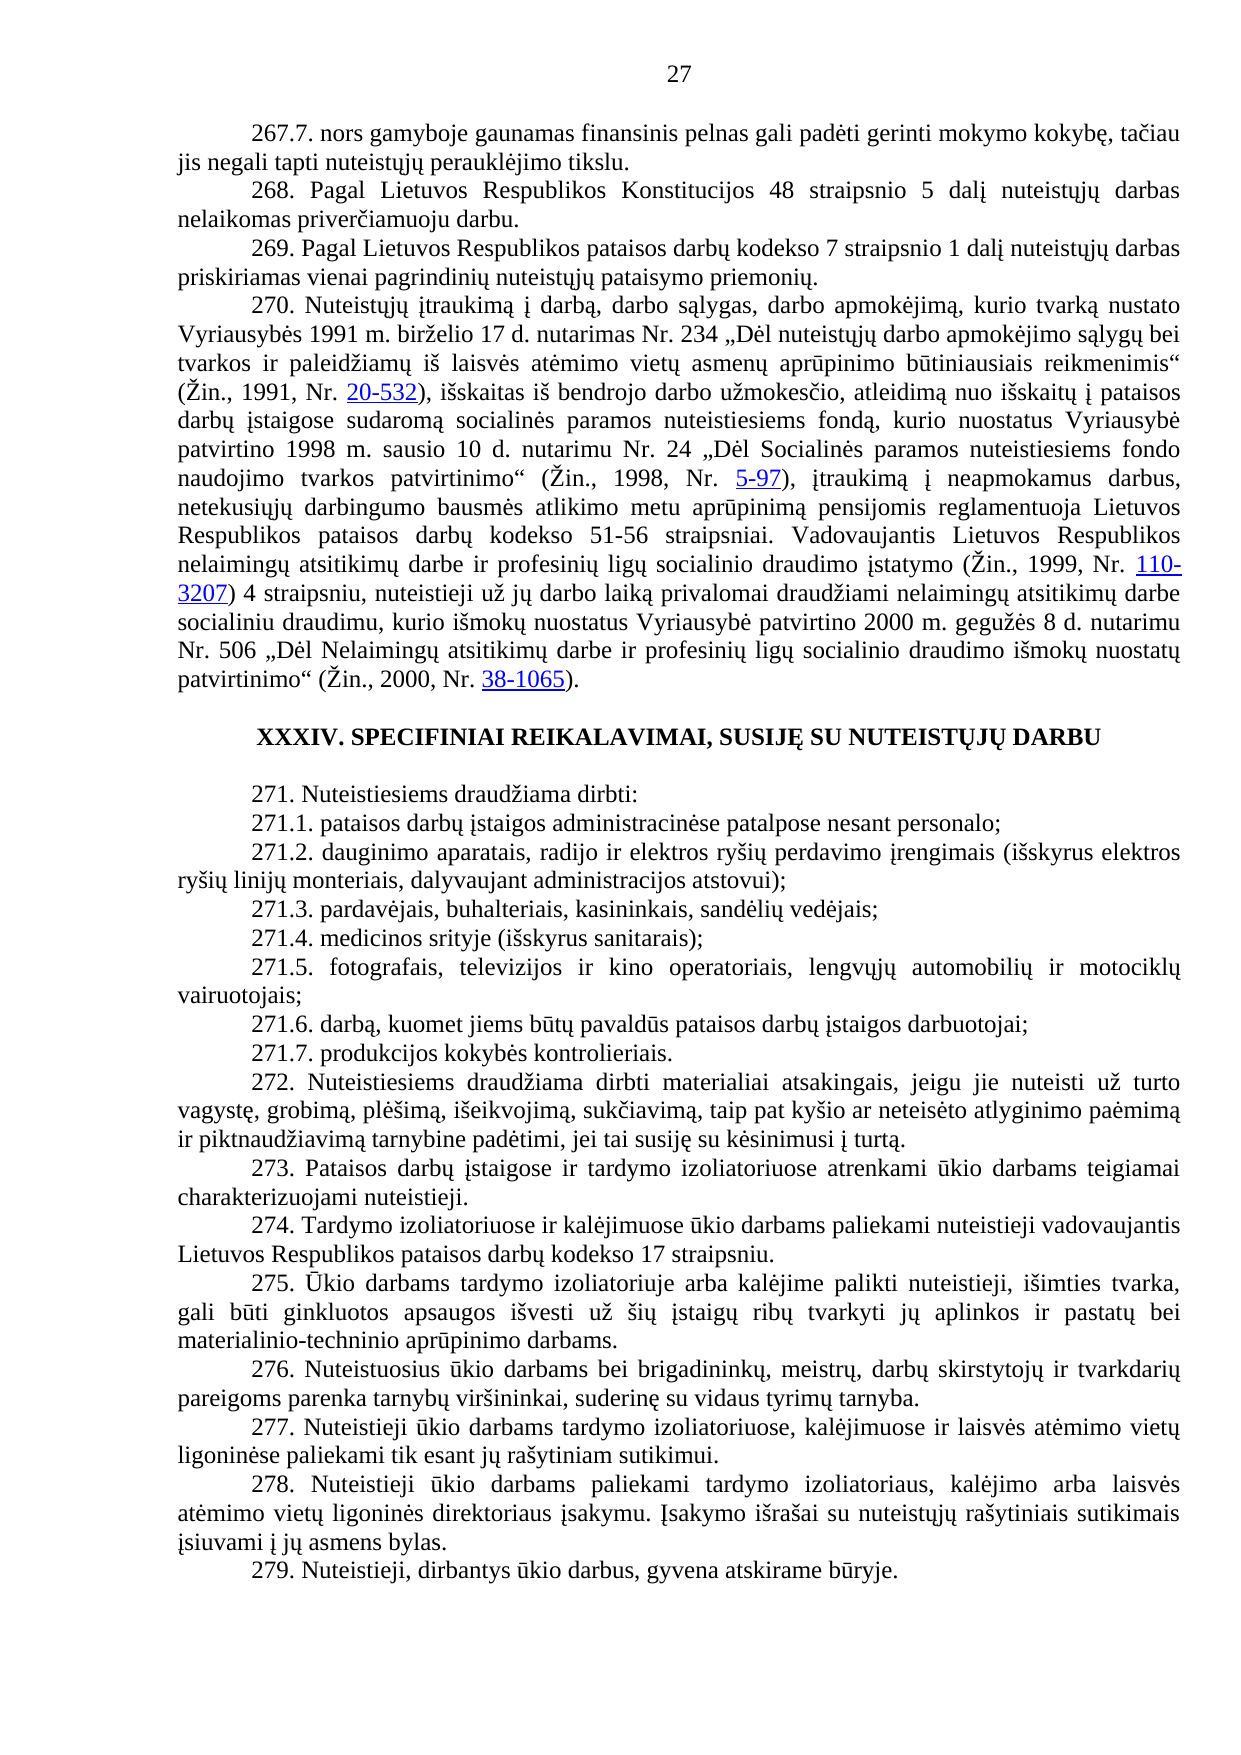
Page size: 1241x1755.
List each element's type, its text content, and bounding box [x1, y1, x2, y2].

text 271. Nuteistiesiems draudžiama dirbti: [177, 779, 1181, 808]
text 274. Tardymo izoliatoriuose ir kalėjimuose ūkio darbams paliekami nuteistieji vadovaujantis Lietuvos Respublikos pataisos darbų kodekso 17 straipsniu. [177, 1211, 1181, 1268]
text 279. Nuteistieji, dirbantys ūkio darbus, gyvena atskirame būryje. [177, 1556, 1181, 1584]
text 276. Nuteistuosius ūkio darbams bei brigadininkų, meistrų, darbų skirstytojų ir tvarkdarių pareigoms parenka tarnybų viršininkai, suderinę su vidaus tyrimų tarnyba. [177, 1354, 1181, 1412]
text 270. Nuteistųjų įtraukimą į darbą, darbo sąlygas, darbo apmokėjimą, kurio tvarką nustato Vyriausybės 1991 m. birželio 17 d. nutarimas Nr. 234 „Dėl nuteistųjų darbo apmokėjimo sąlygų bei tvarkos ir paleidžiamų iš laisvės atėmimo vietų asmenų aprūpinimo būtiniausiais reikmenimis“ (Žin., 1991, Nr. 20-532), išskaitas iš bendrojo darbo užmokesčio, atleidimą nuo išskaitų į pataisos darbų įstaigose sudaromą socialinės paramos nuteistiesiems fondą, kurio nuostatus Vyriausybė patvirtino 1998 m. sausio 10 d. nutarimu Nr. 24 „Dėl Socialinės paramos nuteistiesiems fondo naudojimo tvarkos patvirtinimo“ (Žin., 1998, Nr. 5-97), įtraukimą į neapmokamus darbus, netekusiųjų darbingumo bausmės atlikimo metu aprūpinimą pensijomis reglamentuoja Lietuvos Respublikos pataisos darbų kodekso 51-56 straipsniai. Vadovaujantis Lietuvos Respublikos nelaimingų atsitikimų darbe ir profesinių ligų socialinio draudimo įstatymo (Žin., 1999, Nr. 110-3207) 4 straipsniu, nuteistieji už jų darbo laiką privalomai draudžiami nelaimingų atsitikimų darbe socialiniu draudimu, kurio išmokų nuostatus Vyriausybė patvirtino 2000 m. gegužės 8 d. nutarimu Nr. 506 „Dėl Nelaimingų atsitikimų darbe ir profesinių ligų socialinio draudimo išmokų nuostatų patvirtinimo“ (Žin., 2000, Nr. 38-1065). [177, 291, 1181, 693]
text 271.6. darbą, kuomet jiems būtų pavaldūs pataisos darbų įstaigos darbuotojai; [177, 1009, 1181, 1038]
text XXXIV. SPECIFINIAI REIKALAVIMAI, SUSIJĘ SU NUTEISTŲJŲ DARBU [177, 722, 1181, 751]
text 278. Nuteistieji ūkio darbams paliekami tardymo izoliatoriaus, kalėjimo arba laisvės atėmimo vietų ligoninės direktoriaus įsakymu. Įsakymo išrašai su nuteistųjų rašytiniais sutikimais įsiuvami į jų asmens bylas. [177, 1469, 1181, 1556]
text 271.5. fotografais, televizijos ir kino operatoriais, lengvųjų automobilių ir motociklų vairuotojais; [177, 952, 1181, 1009]
text 268. Pagal Lietuvos Respublikos Konstitucijos 48 straipsnio 5 dalį nuteistųjų darbas nelaikomas priverčiamuoju darbu. [177, 176, 1181, 233]
text 271.4. medicinos srityje (išskyrus sanitarais); [177, 923, 1181, 952]
text 277. Nuteistieji ūkio darbams tardymo izoliatoriuose, kalėjimuose ir laisvės atėmimo vietų ligoninėse paliekami tik esant jų rašytiniam sutikimui. [177, 1412, 1181, 1469]
text 271.3. pardavėjais, buhalteriais, kasininkais, sandėlių vedėjais; [177, 894, 1181, 923]
text 269. Pagal Lietuvos Respublikos pataisos darbų kodekso 7 straipsnio 1 dalį nuteistųjų darbas priskiriamas vienai pagrindinių nuteistųjų pataisymo priemonių. [177, 233, 1181, 291]
text 272. Nuteistiesiems draudžiama dirbti materialiai atsakingais, jeigu jie nuteisti už turto vagystę, grobimą, plėšimą, išeikvojimą, sukčiavimą, taip pat kyšio ar neteisėto atlyginimo paėmimą ir piktnaudžiavimą tarnybine padėtimi, jei tai susiję su kėsinimusi į turtą. [177, 1067, 1181, 1153]
text 267.7. nors gamyboje gaunamas finansinis pelnas gali padėti gerinti mokymo kokybę, tačiau jis negali tapti nuteistųjų perauklėjimo tikslu. [177, 118, 1181, 176]
text 271.7. produkcijos kokybės kontrolieriais. [177, 1038, 1181, 1067]
text 271.1. pataisos darbų įstaigos administracinėse patalpose nesant personalo; [177, 808, 1181, 837]
text 275. Ūkio darbams tardymo izoliatoriuje arba kalėjime palikti nuteistieji, išimties tvarka, gali būti ginkluotos apsaugos išvesti už šių įstaigų ribų tvarkyti jų aplinkos ir pastatų bei materialinio-techninio aprūpinimo darbams. [177, 1268, 1181, 1354]
text 271.2. dauginimo aparatais, radijo ir elektros ryšių perdavimo įrengimais (išskyrus elektros ryšių linijų monteriais, dalyvaujant administracijos atstovui); [177, 837, 1181, 894]
text 273. Pataisos darbų įstaigose ir tardymo izoliatoriuose atrenkami ūkio darbams teigiamai charakterizuojami nuteistieji. [177, 1153, 1181, 1211]
